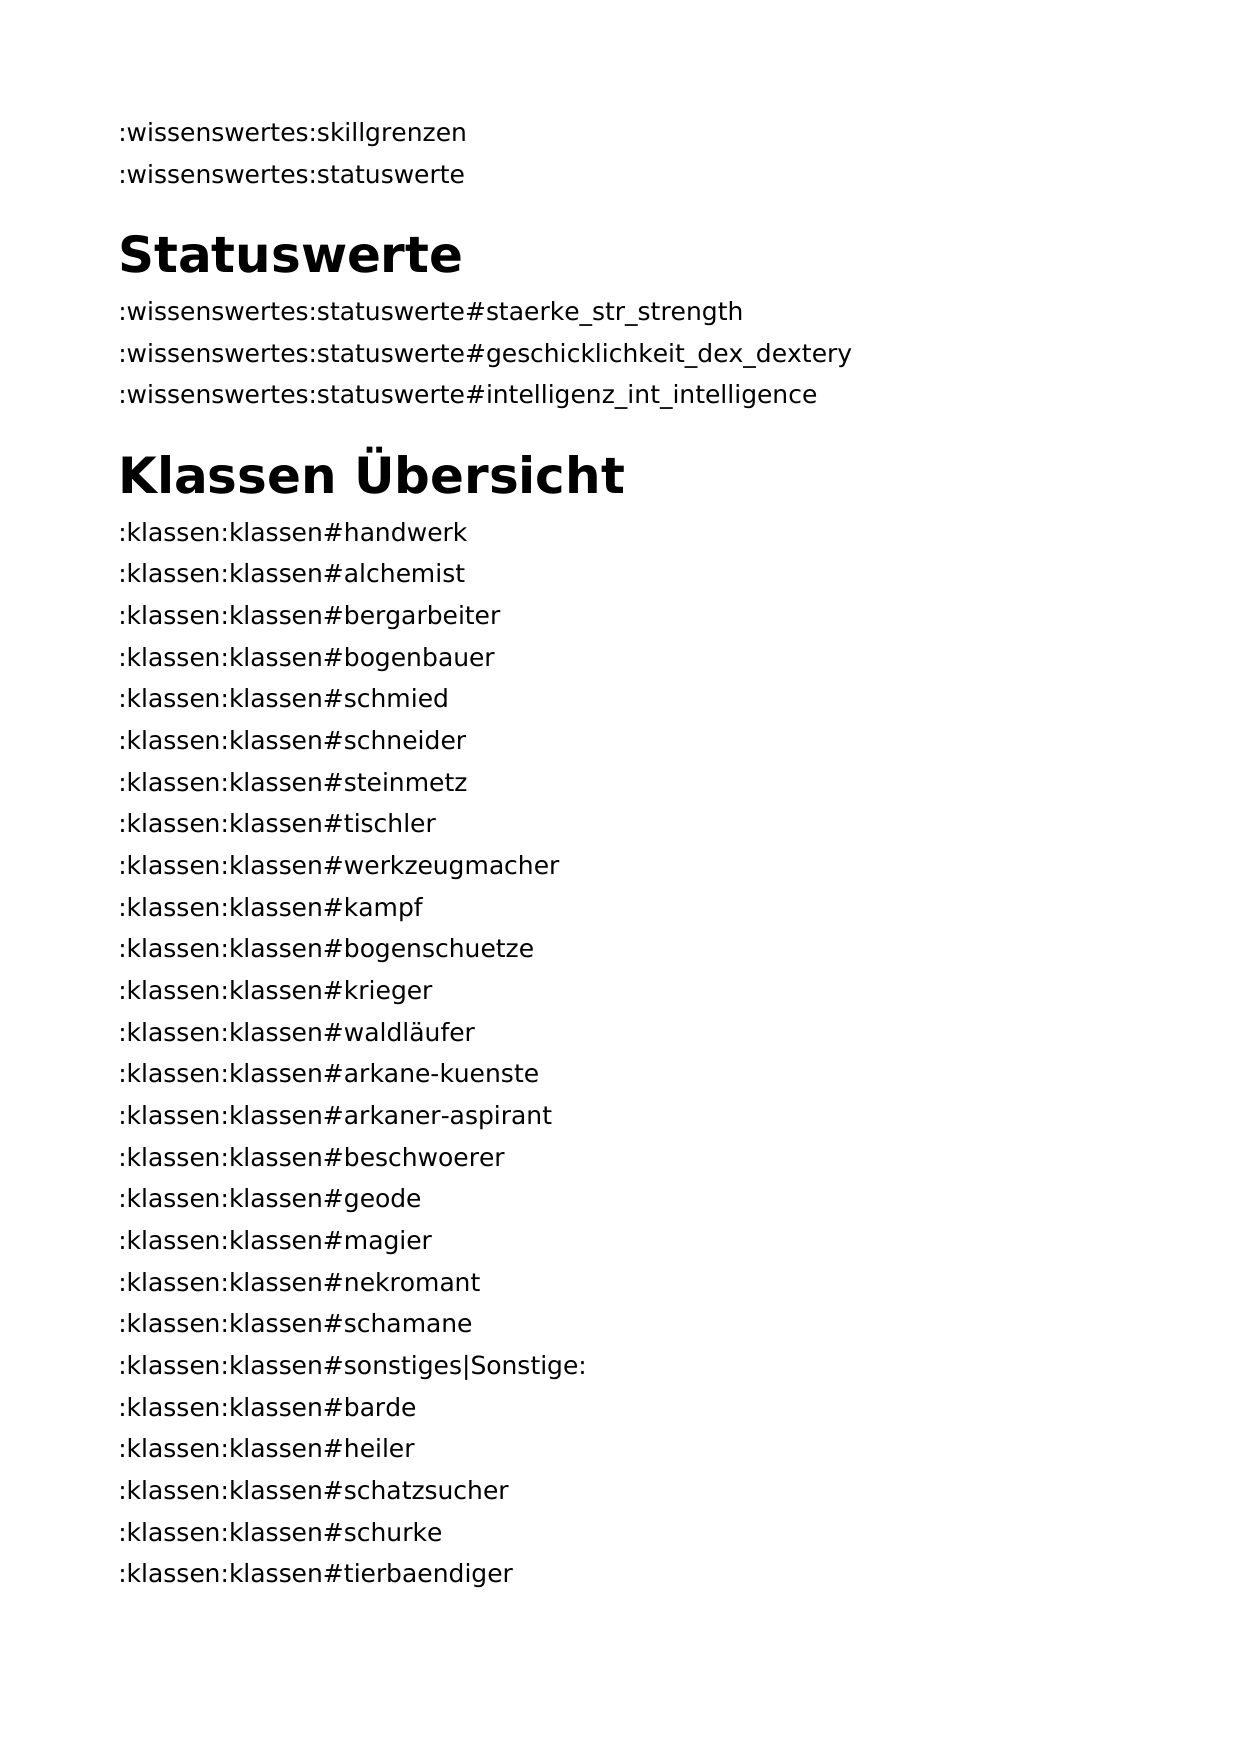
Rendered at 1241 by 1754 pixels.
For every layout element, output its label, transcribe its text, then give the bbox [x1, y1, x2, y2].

text :wissenswertes:statuswerte [118, 160, 1122, 189]
text :klassen:klassen#bogenschuetze [118, 934, 1122, 964]
text :klassen:klassen#schatzsucher [118, 1476, 1122, 1505]
text :wissenswertes:statuswerte#staerke_str_strength [118, 297, 1122, 326]
text :klassen:klassen#handwerk [118, 518, 1122, 547]
text :klassen:klassen#bergarbeiter [118, 601, 1122, 630]
text :klassen:klassen#nekromant [118, 1268, 1122, 1297]
text :klassen:klassen#schurke [118, 1518, 1122, 1547]
text :wissenswertes:skillgrenzen [118, 118, 1122, 147]
text :klassen:klassen#heiler [118, 1434, 1122, 1464]
text :klassen:klassen#arkaner-aspirant [118, 1101, 1122, 1130]
subtitle Klassen Übersicht [118, 447, 1122, 505]
text :wissenswertes:statuswerte#geschicklichkeit_dex_dextery [118, 339, 1122, 368]
text :wissenswertes:statuswerte#intelligenz_int_intelligence [118, 381, 1122, 410]
text :klassen:klassen#steinmetz [118, 768, 1122, 797]
text :klassen:klassen#alchemist [118, 559, 1122, 589]
text :klassen:klassen#tischler [118, 809, 1122, 839]
text :klassen:klassen#barde [118, 1393, 1122, 1422]
text :klassen:klassen#waldläufer [118, 1018, 1122, 1047]
text :klassen:klassen#werkzeugmacher [118, 851, 1122, 880]
text :klassen:klassen#schmied [118, 684, 1122, 714]
subtitle Statuswerte [118, 226, 1122, 285]
text :klassen:klassen#kampf [118, 893, 1122, 922]
text :klassen:klassen#tierbaendiger [118, 1559, 1122, 1589]
text :klassen:klassen#sonstiges|Sonstige: [118, 1351, 1122, 1380]
text :klassen:klassen#beschwoerer [118, 1143, 1122, 1172]
text :klassen:klassen#schneider [118, 726, 1122, 755]
text :klassen:klassen#arkane-kuenste [118, 1059, 1122, 1089]
text :klassen:klassen#geode [118, 1184, 1122, 1214]
text :klassen:klassen#schamane [118, 1309, 1122, 1339]
text :klassen:klassen#magier [118, 1226, 1122, 1255]
text :klassen:klassen#krieger [118, 976, 1122, 1005]
text :klassen:klassen#bogenbauer [118, 643, 1122, 672]
